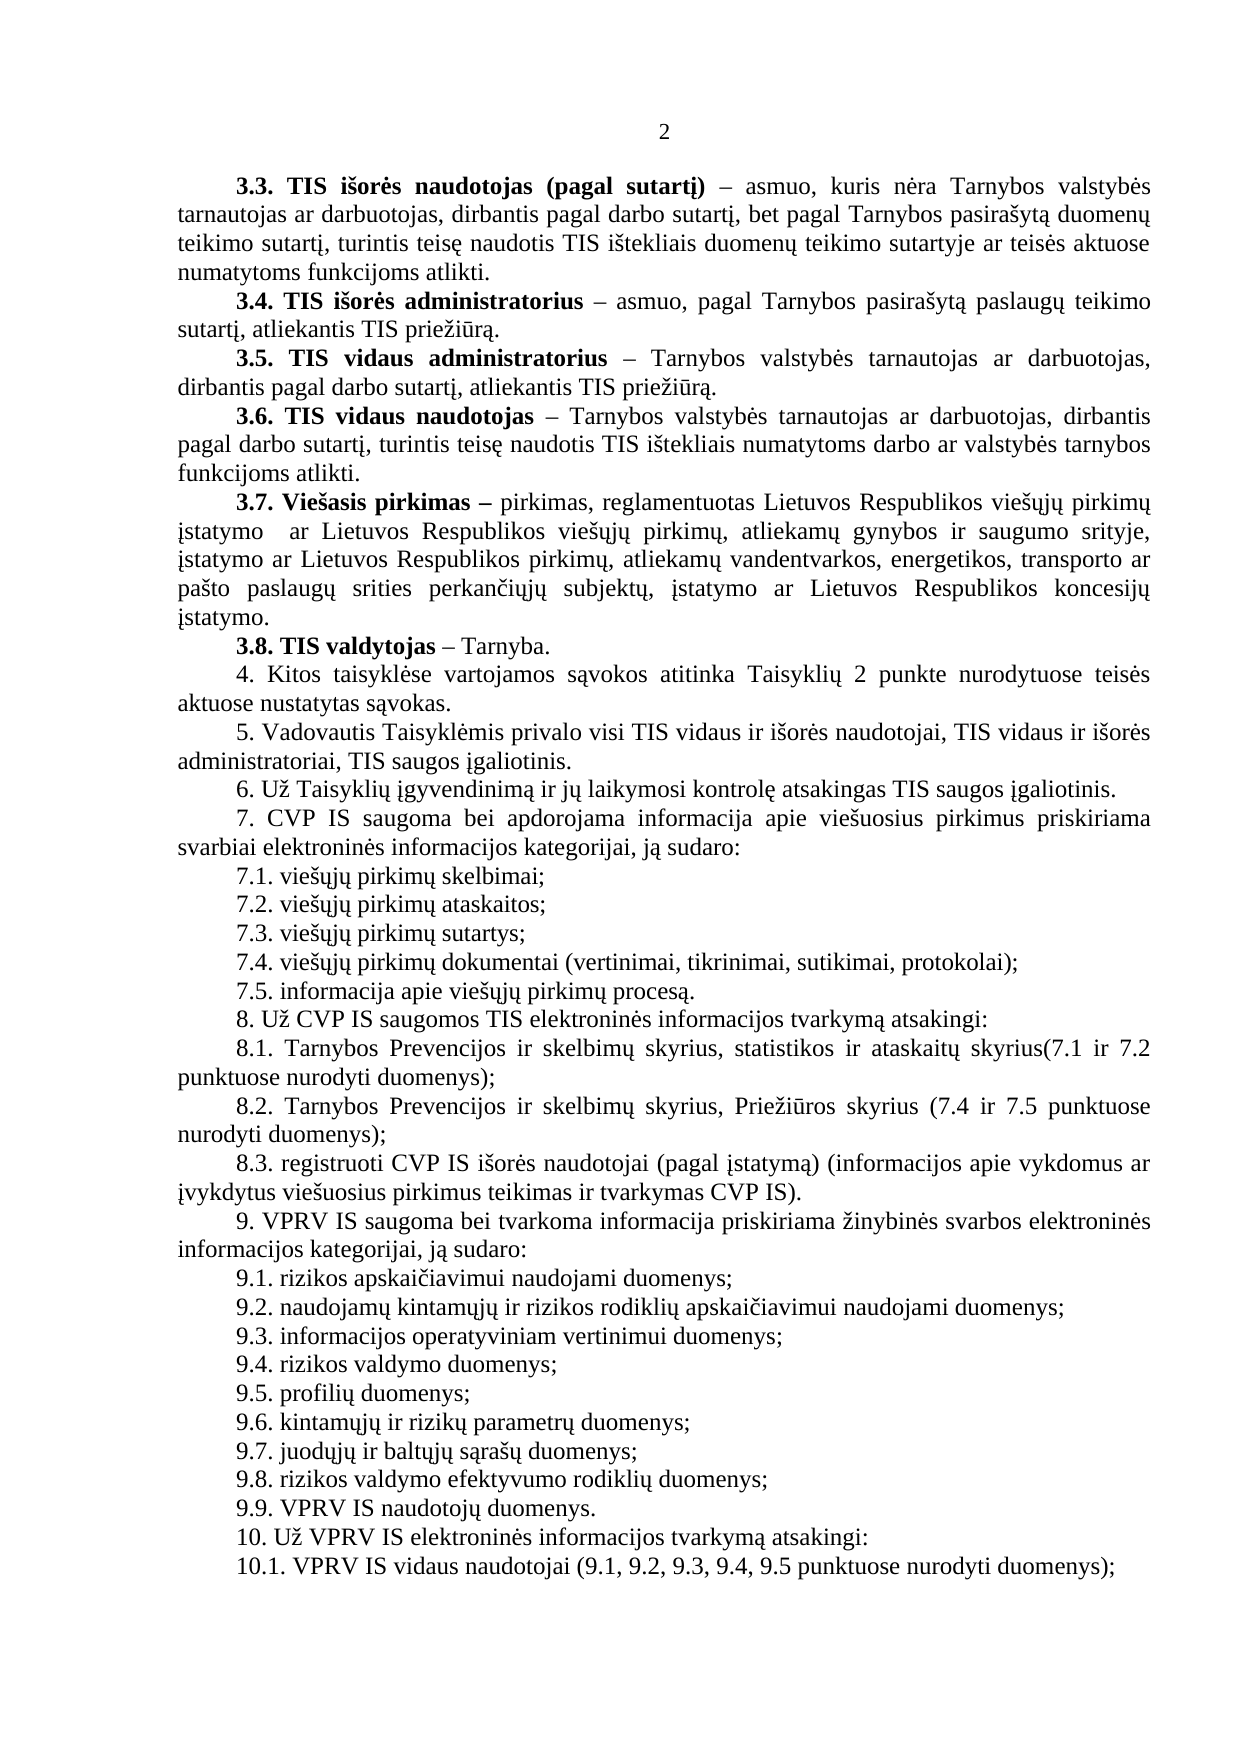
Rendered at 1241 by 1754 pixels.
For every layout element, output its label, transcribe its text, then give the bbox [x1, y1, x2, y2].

text 8.3. registruoti CVP IS išorės naudotojai (pagal įstatymą) (informacijos apie vykdomus ar įvykdytus viešuosius pirkimus teikimas ir tvarkymas CVP IS). [177, 1148, 1152, 1206]
text 9.1. rizikos apskaičiavimui naudojami duomenys; [177, 1263, 1152, 1292]
text 3.5. TIS vidaus administratorius – Tarnybos valstybės tarnautojas ar darbuotojas, dirbantis pagal darbo sutartį, atliekantis TIS priežiūrą. [177, 343, 1152, 401]
text 7.3. viešųjų pirkimų sutartys; [177, 918, 1152, 947]
text 7.1. viešųjų pirkimų skelbimai; [177, 861, 1152, 889]
text 9. VPRV IS saugoma bei tvarkoma informacija priskiriama žinybinės svarbos elektroninės informacijos kategorijai, ją sudaro: [177, 1206, 1152, 1263]
text 6. Už Taisyklių įgyvendinimą ir jų laikymosi kontrolę atsakingas TIS saugos įgaliotinis. [177, 774, 1152, 803]
text 9.9. VPRV IS naudotojų duomenys. [177, 1493, 1152, 1522]
text 5. Vadovautis Taisyklėmis privalo visi TIS vidaus ir išorės naudotojai, TIS vidaus ir išorės administratoriai, TIS saugos įgaliotinis. [177, 717, 1152, 774]
text 7. CVP IS saugoma bei apdorojama informacija apie viešuosius pirkimus priskiriama svarbiai elektroninės informacijos kategorijai, ją sudaro: [177, 803, 1152, 861]
text 8. Už CVP IS saugomos TIS elektroninės informacijos tvarkymą atsakingi: [177, 1004, 1152, 1033]
text 10. Už VPRV IS elektroninės informacijos tvarkymą atsakingi: [177, 1522, 1152, 1551]
text 3.7. Viešasis pirkimas – pirkimas, reglamentuotas Lietuvos Respublikos viešųjų pirkimų įstatymo ar Lietuvos Respublikos viešųjų pirkimų, atliekamų gynybos ir saugumo srityje, įstatymo ar Lietuvos Respublikos pirkimų, atliekamų vandentvarkos, energetikos, transporto ar pašto paslaugų srities perkančiųjų subjektų, įstatymo ar Lietuvos Respublikos koncesijų įstatymo. [177, 487, 1152, 631]
text 3.8. TIS valdytojas – Tarnyba. [177, 631, 1152, 659]
text 9.7. juodųjų ir baltųjų sąrašų duomenys; [177, 1436, 1152, 1464]
text 9.6. kintamųjų ir rizikų parametrų duomenys; [177, 1407, 1152, 1436]
text 8.2. Tarnybos Prevencijos ir skelbimų skyrius, Priežiūros skyrius (7.4 ir 7.5 punktuose nurodyti duomenys); [177, 1091, 1152, 1148]
text 7.2. viešųjų pirkimų ataskaitos; [177, 889, 1152, 918]
text 9.4. rizikos valdymo duomenys; [177, 1349, 1152, 1378]
text 8.1. Tarnybos Prevencijos ir skelbimų skyrius, statistikos ir ataskaitų skyrius(7.1 ir 7.2 punktuose nurodyti duomenys); [177, 1033, 1152, 1091]
text 4. Kitos taisyklėse vartojamos sąvokos atitinka Taisyklių 2 punkte nurodytuose teisės aktuose nustatytas sąvokas. [177, 659, 1152, 717]
text 3.3. TIS išorės naudotojas (pagal sutartį) – asmuo, kuris nėra Tarnybos valstybės tarnautojas ar darbuotojas, dirbantis pagal darbo sutartį, bet pagal Tarnybos pasirašytą duomenų teikimo sutartį, turintis teisę naudotis TIS ištekliais duomenų teikimo sutartyje ar teisės aktuose numatytoms funkcijoms atlikti. [177, 171, 1152, 286]
text 3.6. TIS vidaus naudotojas – Tarnybos valstybės tarnautojas ar darbuotojas, dirbantis pagal darbo sutartį, turintis teisę naudotis TIS ištekliais numatytoms darbo ar valstybės tarnybos funkcijoms atlikti. [177, 401, 1152, 487]
text 9.5. profilių duomenys; [177, 1378, 1152, 1407]
text 3.4. TIS išorės administratorius – asmuo, pagal Tarnybos pasirašytą paslaugų teikimo sutartį, atliekantis TIS priežiūrą. [177, 286, 1152, 343]
text 10.1. VPRV IS vidaus naudotojai (9.1, 9.2, 9.3, 9.4, 9.5 punktuose nurodyti duomenys); [177, 1551, 1152, 1579]
text 9.2. naudojamų kintamųjų ir rizikos rodiklių apskaičiavimui naudojami duomenys; [177, 1292, 1152, 1321]
text 7.5. informacija apie viešųjų pirkimų procesą. [177, 976, 1152, 1004]
text 7.4. viešųjų pirkimų dokumentai (vertinimai, tikrinimai, sutikimai, protokolai); [177, 947, 1152, 976]
text 9.8. rizikos valdymo efektyvumo rodiklių duomenys; [177, 1464, 1152, 1493]
text 9.3. informacijos operatyviniam vertinimui duomenys; [177, 1321, 1152, 1349]
